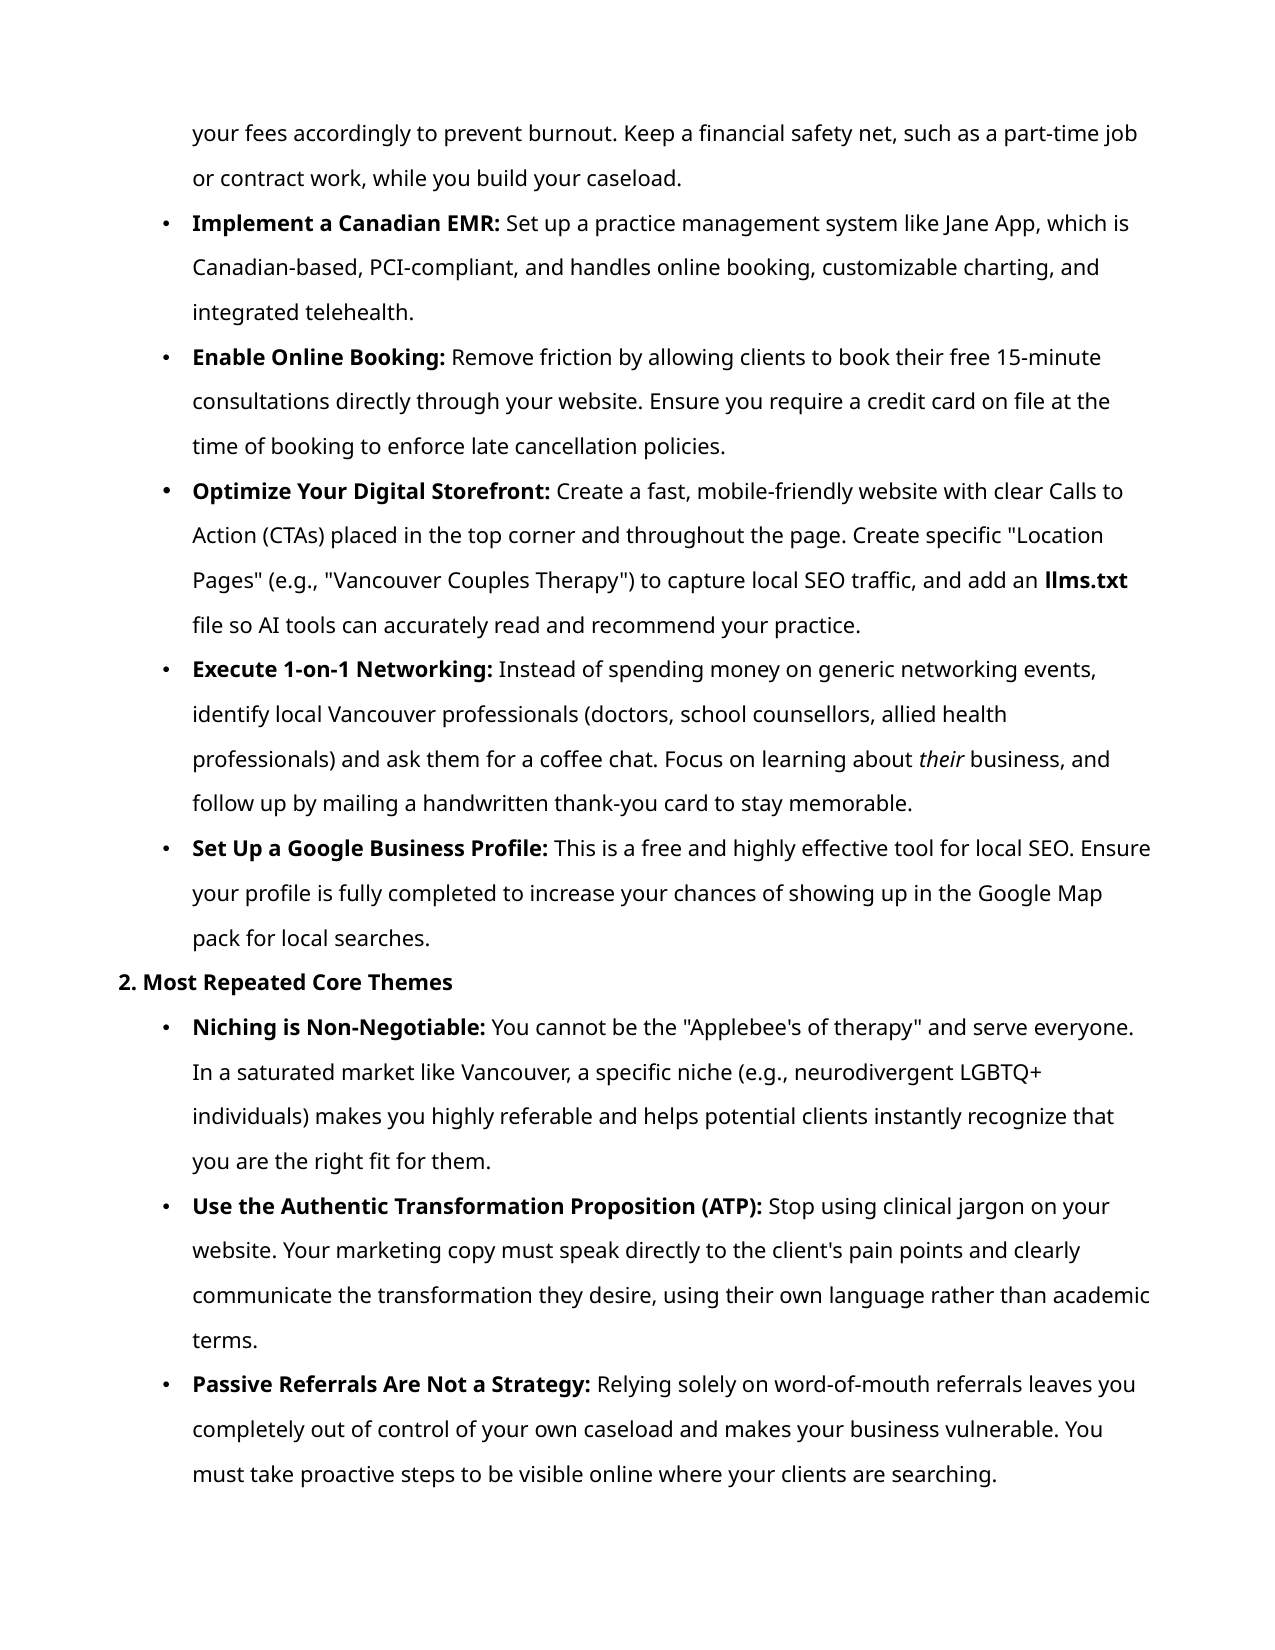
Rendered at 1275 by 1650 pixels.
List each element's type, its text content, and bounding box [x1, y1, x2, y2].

list Set Up a Google Business Profile: This is a free and highly effective tool for local SEO. Ensure your profile is fully completed to increase your chances of showing up in the Google Map pack for local searches. [162, 833, 1157, 952]
list your fees accordingly to prevent burnout. Keep a financial safety net, such as a part-time job or contract work, while you build your caseload. [162, 118, 1157, 193]
list Use the Authentic Transformation Proposition (ATP): Stop using clinical jargon on your website. Your marketing copy must speak directly to the client's pain points and clearly communicate the transformation they desire, using their own language rather than academic terms. [162, 1191, 1157, 1354]
list Niching is Non-Negotiable: You cannot be the "Applebee's of therapy" and serve everyone. In a saturated market like Vancouver, a specific niche (e.g., neurodivergent LGBTQ+ individuals) makes you highly referable and helps potential clients instantly recognize that you are the right fit for them. [162, 1012, 1157, 1176]
list Execute 1-on-1 Networking: Instead of spending money on generic networking events, identify local Vancouver professionals (doctors, school counsellors, allied health professionals) and ask them for a coffee chat. Focus on learning about their business, and follow up by mailing a handwritten thank-you card to stay memorable. [162, 654, 1157, 818]
list Optimize Your Digital Storefront: Create a fast, mobile-friendly website with clear Calls to Action (CTAs) placed in the top corner and throughout the page. Create specific "Location Pages" (e.g., "Vancouver Couples Therapy") to capture local SEO traffic, and add an llms.txt file so AI tools can accurately read and recommend your practice. [162, 476, 1157, 639]
text 2. Most Repeated Core Themes [118, 967, 1157, 997]
list Enable Online Booking: Remove friction by allowing clients to book their free 15-minute consultations directly through your website. Ensure you require a credit card on file at the time of booking to enforce late cancellation policies. [162, 342, 1157, 461]
list Implement a Canadian EMR: Set up a practice management system like Jane App, which is Canadian-based, PCI-compliant, and handles online booking, customizable charting, and integrated telehealth. [162, 207, 1157, 327]
list Passive Referrals Are Not a Strategy: Relying solely on word-of-mouth referrals leaves you completely out of control of your own caseload and makes your business vulnerable. You must take proactive steps to be visible online where your clients are searching. [162, 1369, 1157, 1488]
